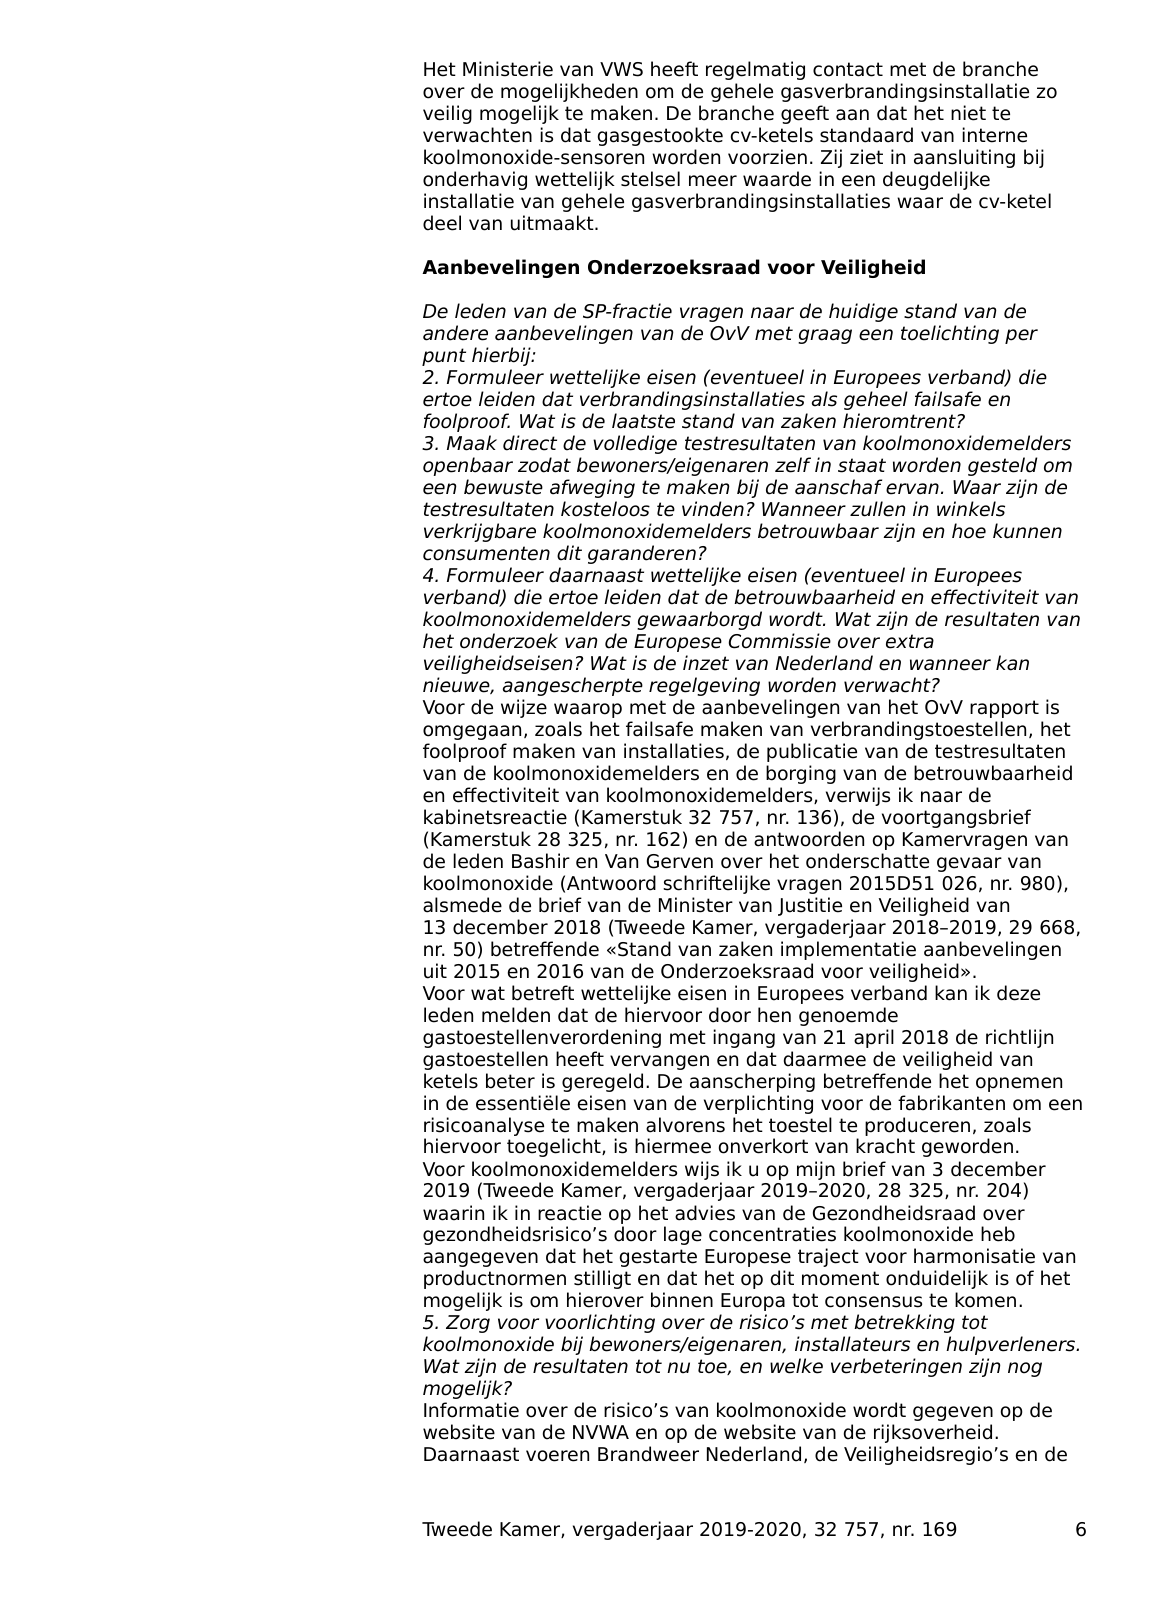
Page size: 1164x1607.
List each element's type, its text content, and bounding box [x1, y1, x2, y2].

subtitle Aanbevelingen Onderzoeksraad voor Veiligheid [422, 257, 1087, 279]
text Informatie over de risico’s van koolmonoxide wordt gegeven op de website van de NVWA en op de website van de rijksoverheid. Daarnaast voeren Brandweer Nederland, de Veiligheidsregio’s en de [422, 1400, 1087, 1466]
text 3. Maak direct de volledige testresultaten van koolmonoxidemelders openbaar zodat bewoners/eigenaren zelf in staat worden gesteld om een bewuste afweging te maken bij de aanschaf ervan. Waar zijn de testresultaten kosteloos te vinden? Wanneer zullen in winkels verkrijgbare koolmonoxidemelders betrouwbaar zijn en hoe kunnen consumenten dit garanderen? [422, 433, 1087, 565]
text De leden van de SP-fractie vragen naar de huidige stand van de andere aanbevelingen van de OvV met graag een toelichting per punt hierbij: [422, 301, 1087, 367]
text Voor koolmonoxidemelders wijs ik u op mijn brief van 3 december 2019 (Tweede Kamer, vergaderjaar 2019–2020, 28 325, nr. 204) waarin ik in reactie op het advies van de Gezondheidsraad over gezondheidsrisico’s door lage concentraties koolmonoxide heb aangegeven dat het gestarte Europese traject voor harmonisatie van productnormen stilligt en dat het op dit moment onduidelijk is of het mogelijk is om hierover binnen Europa tot consensus te komen. [422, 1158, 1087, 1312]
text Voor de wijze waarop met de aanbevelingen van het OvV rapport is omgegaan, zoals het failsafe maken van verbrandingstoestellen, het foolproof maken van installaties, de publicatie van de testresultaten van de koolmonoxidemelders en de borging van de betrouwbaarheid en effectiviteit van koolmonoxidemelders, verwijs ik naar de kabinetsreactie (Kamerstuk 32 757, nr. 136), de voortgangsbrief (Kamerstuk 28 325, nr. 162) en de antwoorden op Kamervragen van de leden Bashir en Van Gerven over het onderschatte gevaar van koolmonoxide (Antwoord schriftelijke vragen 2015D51 026, nr. 980), alsmede de brief van de Minister van Justitie en Veiligheid van 13 december 2018 (Tweede Kamer, vergaderjaar 2018–2019, 29 668, nr. 50) betreffende «Stand van zaken implementatie aanbevelingen uit 2015 en 2016 van de Onderzoeksraad voor veiligheid». [422, 697, 1087, 983]
text Voor wat betreft wettelijke eisen in Europees verband kan ik deze leden melden dat de hiervoor door hen genoemde gastoestellenverordening met ingang van 21 april 2018 de richtlijn gastoestellen heeft vervangen en dat daarmee de veiligheid van ketels beter is geregeld. De aanscherping betreffende het opnemen in de essentiële eisen van de verplichting voor de fabrikanten om een risicoanalyse te maken alvorens het toestel te produceren, zoals hiervoor toegelicht, is hiermee onverkort van kracht geworden. [422, 983, 1087, 1158]
text 4. Formuleer daarnaast wettelijke eisen (eventueel in Europees verband) die ertoe leiden dat de betrouwbaarheid en effectiviteit van koolmonoxidemelders gewaarborgd wordt. Wat zijn de resultaten van het onderzoek van de Europese Commissie over extra veiligheidseisen? Wat is de inzet van Nederland en wanneer kan nieuwe, aangescherpte regelgeving worden verwacht? [422, 565, 1087, 697]
text Het Ministerie van VWS heeft regelmatig contact met de branche over de mogelijkheden om de gehele gasverbrandingsinstallatie zo veilig mogelijk te maken. De branche geeft aan dat het niet te verwachten is dat gasgestookte cv-ketels standaard van interne koolmonoxide-sensoren worden voorzien. Zij ziet in aansluiting bij onderhavig wettelijk stelsel meer waarde in een deugdelijke installatie van gehele gasverbrandingsinstallaties waar de cv-ketel deel van uitmaakt. [422, 59, 1087, 235]
text 5. Zorg voor voorlichting over de risico’s met betrekking tot koolmonoxide bij bewoners/eigenaren, installateurs en hulpverleners. Wat zijn de resultaten tot nu toe, en welke verbeteringen zijn nog mogelijk? [422, 1312, 1087, 1400]
text 2. Formuleer wettelijke eisen (eventueel in Europees verband) die ertoe leiden dat verbrandingsinstallaties als geheel failsafe en foolproof. Wat is de laatste stand van zaken hieromtrent? [422, 367, 1087, 433]
